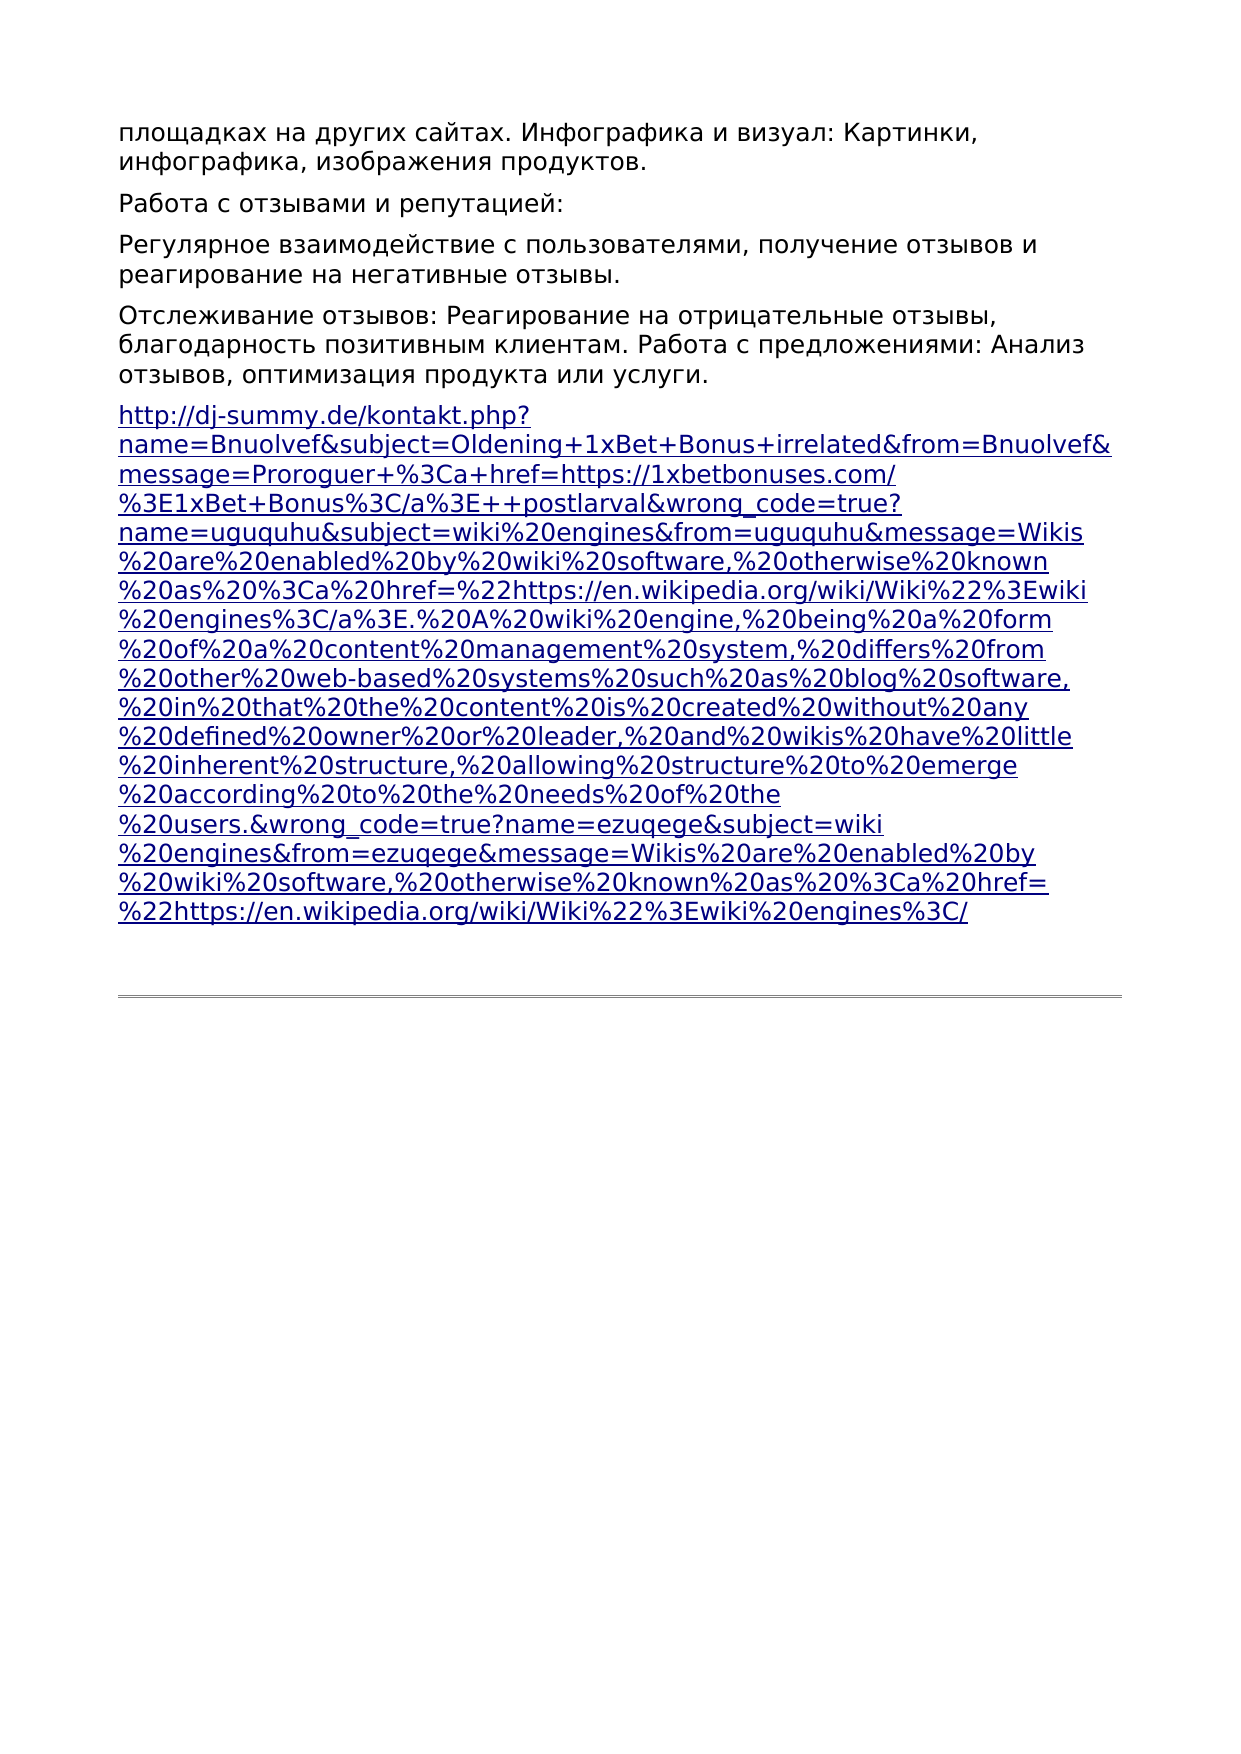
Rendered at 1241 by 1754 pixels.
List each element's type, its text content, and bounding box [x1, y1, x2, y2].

text Регулярное взаимодействие с пользователями, получение отзывов и реагирование на негативные отзывы. [118, 231, 1122, 289]
text площадках на других сайтах. Инфографика и визуал: Картинки, инфографика, изображения продуктов. [118, 118, 1122, 176]
text ﻿ [118, 939, 1122, 968]
text http://dj-summy.de/kontakt.php?name=Bnuolvef&subject=Oldening+1xBet+Bonus+irrelated&from=Bnuolvef&message=Proroguer+%3Ca+href=https://1xbetbonuses.com/%3E1xBet+Bonus%3C/a%3E++postlarval&wrong_code=true?name=uguquhu&subject=wiki%20engines&from=uguquhu&message=Wikis%20are%20enabled%20by%20wiki%20software,%20otherwise%20known%20as%20%3Ca%20href=%22https://en.wikipedia.org/wiki/Wiki%22%3Ewiki%20engines%3C/a%3E.%20A%20wiki%20engine,%20being%20a%20form%20of%20a%20content%20management%20system,%20differs%20from%20other%20web-based%20systems%20such%20as%20blog%20software,%20in%20that%20the%20content%20is%20created%20without%20any%20defined%20owner%20or%20leader,%20and%20wikis%20have%20little%20inherent%20structure,%20allowing%20structure%20to%20emerge%20according%20to%20the%20needs%20of%20the%20users.&wrong_code=true?name=ezuqege&subject=wiki%20engines&from=ezuqege&message=Wikis%20are%20enabled%20by%20wiki%20software,%20otherwise%20known%20as%20%3Ca%20href=%22https://en.wikipedia.org/wiki/Wiki%22%3Ewiki%20engines%3C/ [118, 401, 1122, 926]
text Отслеживание отзывов: Реагирование на отрицательные отзывы, благодарность позитивным клиентам. Работа с предложениями: Анализ отзывов, оптимизация продукта или услуги. [118, 301, 1122, 389]
text Работа с отзывами и репутацией: [118, 189, 1122, 218]
